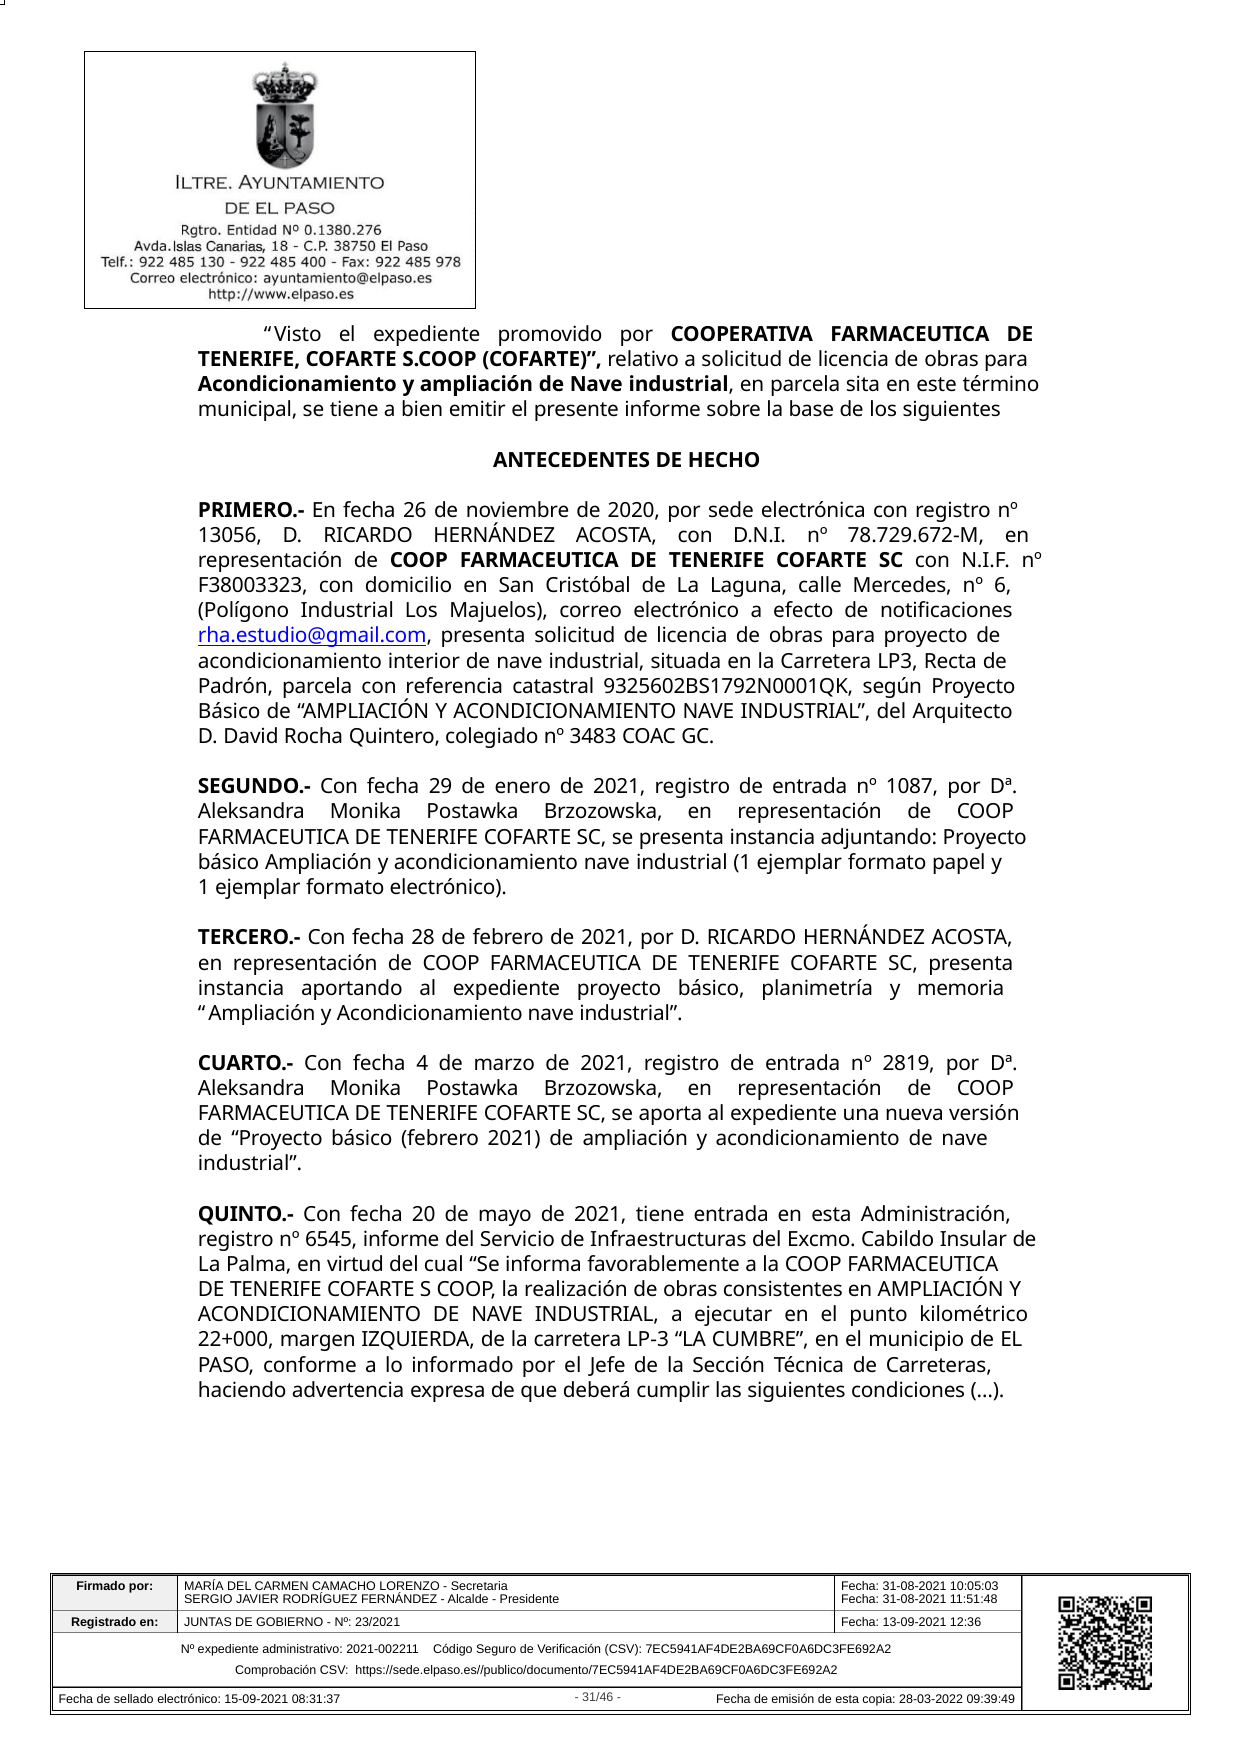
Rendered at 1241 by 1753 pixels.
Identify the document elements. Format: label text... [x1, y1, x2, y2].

text PRIMERO.- En fecha 26 de noviembre de 2020, por sede electrónica con registro nº [198, 497, 1067, 522]
text Firmado por: [76, 1579, 172, 1593]
text SERGIO JAVIER RODRÍGUEZ FERNÁNDEZ - Alcalde - Presidente [184, 1593, 586, 1607]
text Aleksandra Monika Postawka Brzozowska, en representación de COOP [198, 799, 1068, 824]
text industrial”. [198, 1151, 1068, 1176]
text Visto el expediente promovido por COOPERATIVA FARMACEUTICA DE [274, 322, 1068, 346]
text Fecha: 31-08-2021 11:51:48 [841, 1593, 1022, 1607]
text JUNTAS DE GOBIERNO - Nº: 23/2021 [184, 1615, 426, 1629]
text 1 [198, 875, 215, 899]
text Ampliación y Acondicionamiento nave industrial”. [208, 1001, 733, 1025]
text acondicionamiento interior de nave industrial, situada en la Carretera LP3, Recta de [198, 648, 1068, 673]
text CUARTO.- Con fecha 4 de marzo de 2021, registro de entrada nº 2819, por Dª. [198, 1050, 1068, 1075]
text TENERIFE, COFARTE S.COOP (COFARTE)”, relativo a solicitud de licencia de obras para [198, 347, 1068, 371]
text haciendo advertencia expresa de que deberá cumplir las siguientes condiciones (…). [198, 1377, 1068, 1402]
text Registrado en: [71, 1615, 177, 1629]
text rha.estudio@gmail.com, presenta solicitud de licencia de obras para proyecto de [198, 623, 1068, 648]
text Fecha: 31-08-2021 10:05:03 [841, 1579, 1022, 1593]
picture [51, 1574, 1190, 1714]
text DE TENERIFE COFARTE S COOP, la realización de obras consistentes en AMPLIACIÓN Y [198, 1277, 1068, 1301]
text ejemplar formato electrónico). [215, 875, 546, 899]
text PASO, conforme a lo informado por el Jefe de la Sección Técnica de Carreteras, [198, 1352, 1068, 1377]
text QUINTO.- Con fecha 20 de mayo de 2021, tiene entrada en esta Administración, [198, 1201, 1068, 1226]
text (Polígono Industrial Los Majuelos), correo electrónico a efecto de notificaciones [198, 598, 1068, 623]
text FARMACEUTICA DE TENERIFE COFARTE SC, se aporta al expediente una nueva versión [198, 1101, 1068, 1125]
text MARÍA DEL CARMEN CAMACHO LORENZO - Secretaria [184, 1579, 586, 1593]
text SEGUNDO.- Con fecha 29 de enero de 2021, registro de entrada nº 1087, por Dª. [198, 774, 1068, 799]
picture [85, 52, 475, 308]
text 22+000, margen IZQUIERDA, de la carretera LP-3 “LA CUMBRE”, en el municipio de EL [198, 1327, 1068, 1352]
text 13056, D. RICARDO HERNÁNDEZ ACOSTA, con D.N.I. nº 78.729.672-M, en [198, 523, 1068, 547]
text TERCERO.- Con fecha 28 de febrero de 2021, por D. RICARDO HERNÁNDEZ ACOSTA, [198, 925, 1068, 949]
text Básico de “AMPLIACIÓN Y ACONDICIONAMIENTO NAVE INDUSTRIAL”, del Arquitecto [198, 699, 1068, 723]
text Fecha: 13-09-2021 12:36 [841, 1615, 1002, 1629]
text Fecha de emisión de esta copia: 28-03-2022 09:39:49 [716, 1692, 1040, 1706]
text Aleksandra Monika Postawka Brzozowska, en representación de COOP [198, 1076, 1068, 1100]
text instancia aportando al expediente proyecto básico, planimetría y memoria [198, 975, 1068, 1000]
text representación de COOP FARMACEUTICA DE TENERIFE COFARTE SC con N.I.F. nº [198, 548, 1068, 572]
text Padrón, parcela con referencia catastral 9325602BS1792N0001QK, según Proyecto [198, 673, 1068, 698]
text D. David Rocha Quintero, colegiado nº 3483 COAC GC. [198, 724, 1068, 748]
text Acondicionamiento y ampliación de Nave industrial, en parcela sita en este término [198, 372, 1068, 397]
text “ [198, 1001, 208, 1025]
text Comprobación CSV: https://sede.elpaso.es//publico/documento/7EC5941AF4DE2BA69CF0A6DC3FE692A2 [235, 1663, 918, 1677]
text F38003323, con domicilio en San Cristóbal de La Laguna, calle Mercedes, nº 6, [198, 573, 1068, 598]
text en representación de COOP FARMACEUTICA DE TENERIFE COFARTE SC, presenta [198, 950, 1068, 975]
text FARMACEUTICA DE TENERIFE COFARTE SC, se presenta instancia adjuntando: Proyecto [198, 824, 1068, 849]
text ACONDICIONAMIENTO DE NAVE INDUSTRIAL, a ejecutar en el punto kilométrico [198, 1302, 1068, 1326]
text Nº expediente administrativo: 2021-002211 Código Seguro de Verificación (CSV): 7EC5941AF4DE2BA69CF0A6DC3FE692A2 [181, 1642, 918, 1656]
text La Palma, en virtud del cual “Se informa favorablemente a la COOP FARMACEUTICA [198, 1252, 1068, 1276]
text básico Ampliación y acondicionamiento nave industrial (1 ejemplar formato papel y [198, 849, 1068, 874]
text de “Proyecto básico (febrero 2021) de ampliación y acondicionamiento de nave [198, 1126, 1068, 1150]
text municipal, se tiene a bien emitir el presente informe sobre la base de los siguientes [198, 397, 1068, 422]
text Fecha de sellado electrónico: 15-09-2021 08:31:37 [58, 1692, 365, 1706]
text “ [264, 322, 274, 346]
text - 31/46 - [574, 1691, 640, 1705]
text registro nº 6545, informe del Servicio de Infraestructuras del Excmo. Cabildo Insular de [198, 1227, 1068, 1251]
text ANTECEDENTES DE HECHO [493, 447, 773, 472]
